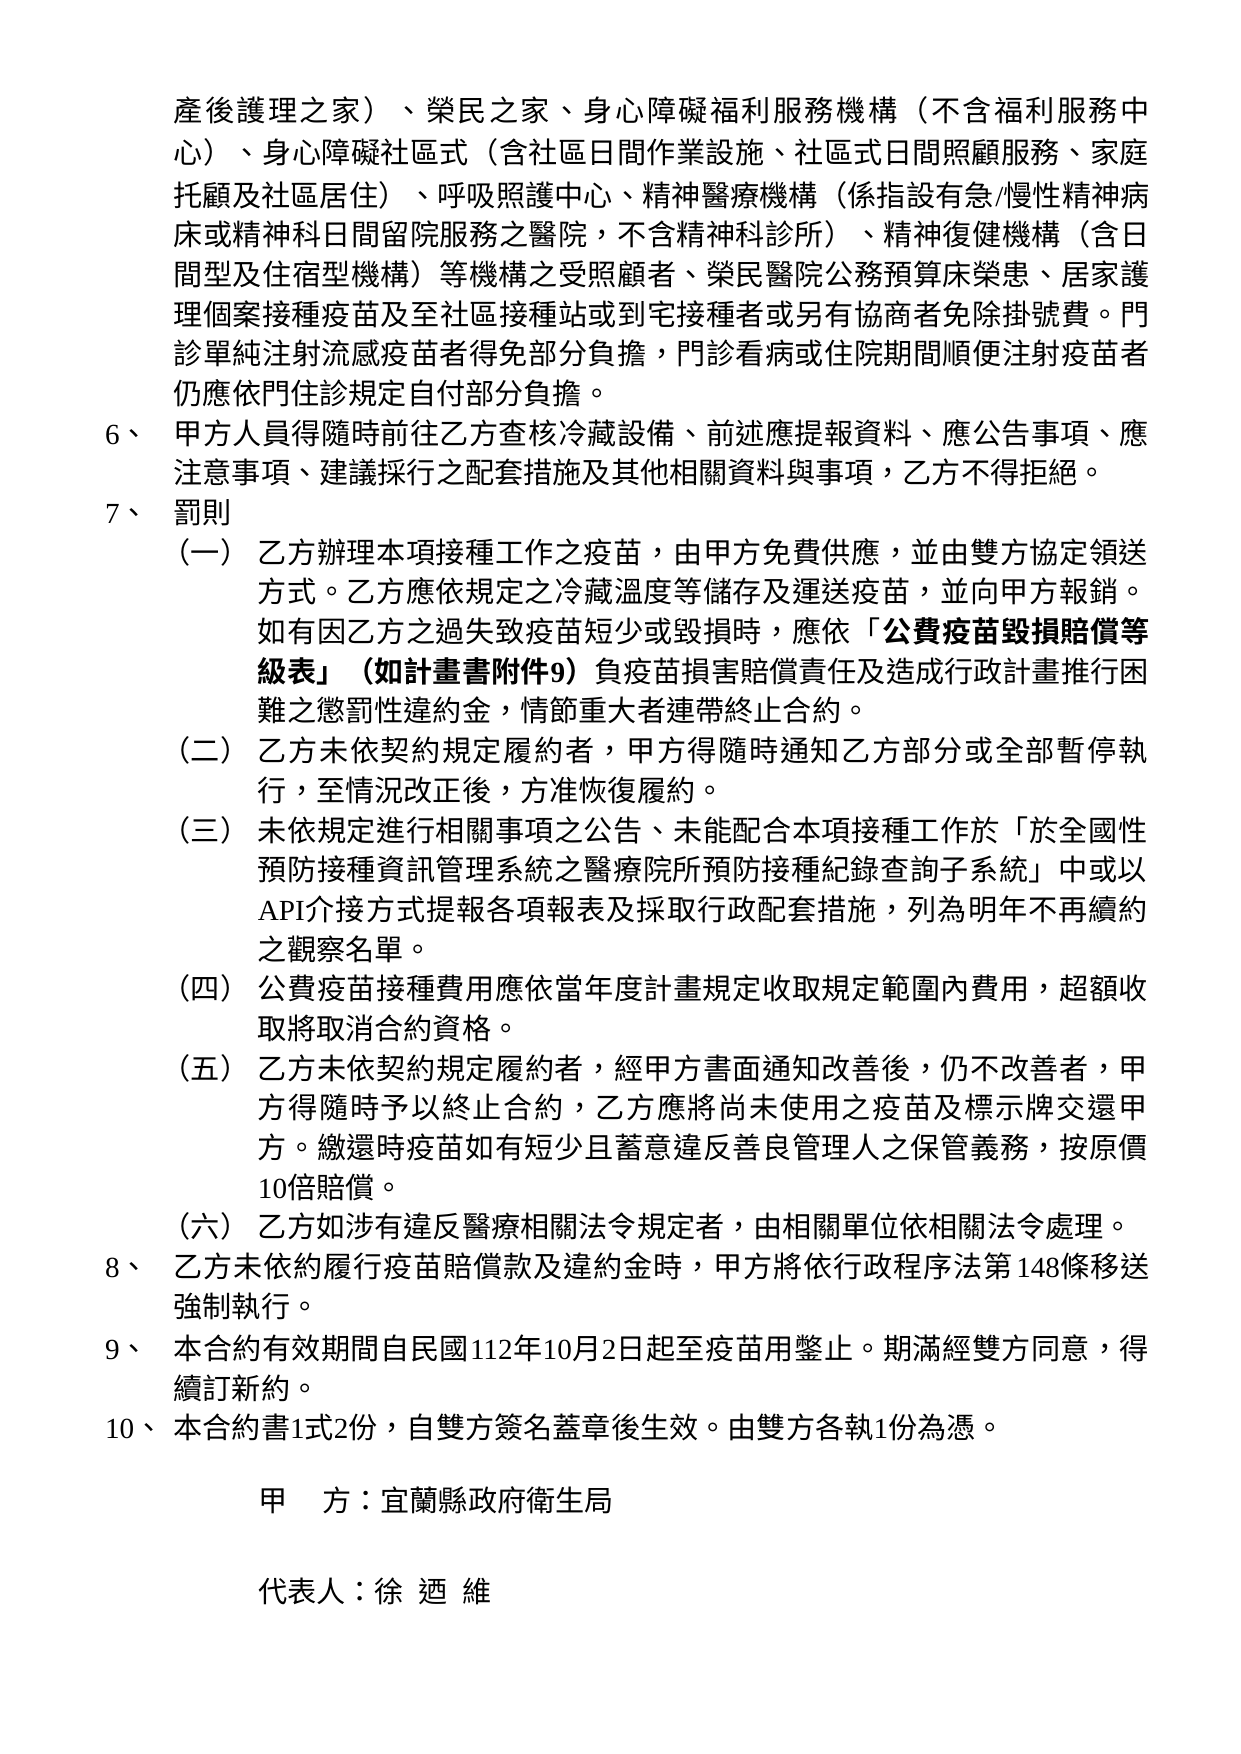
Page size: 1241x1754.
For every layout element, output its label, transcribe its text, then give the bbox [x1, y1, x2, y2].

list 本合約書1式2份，自雙方簽名蓋章後生效。由雙方各執1份為憑。 [105, 1408, 1150, 1447]
list 產後護理之家）、榮民之家、身心障礙福利服務機構（不含福利服務中心）、身心障礙社區式（含社區日間作業設施、社區式日間照顧服務、家庭托顧及社區居住）、呼吸照護中心、精神醫療機構（係指設有急/慢性精神病床或精神科日間留院服務之醫院，不含精神科診所）、精神復健機構（含日間型及住宿型機構）等機構之受照顧者、榮民醫院公務預算床榮患、居家護理個案接種疫苗及至社區接種站或到宅接種者或另有協商者免除掛號費。門診單純注射流感疫苗者得免部分負擔，門診看病或住院期間順便注射疫苗者仍應依門住診規定自付部分負擔。 [105, 90, 1150, 413]
list 甲方人員得隨時前往乙方查核冷藏設備、前述應提報資料、應公告事項、應注意事項、建議採行之配套措施及其他相關資料與事項，乙方不得拒絕。 [105, 413, 1150, 492]
text （六） 乙方如涉有違反醫療相關法令規定者，由相關單位依相關法令處理。 [161, 1207, 1150, 1246]
list 本合約有效期間自民國112年10月2日起至疫苗用鐅止。期滿經雙方同意，得續訂新約。 [105, 1326, 1150, 1408]
text 代表人：徐 迺 維 [105, 1568, 1150, 1611]
text （二） 乙方未依契約規定履約者，甲方得隨時通知乙方部分或全部暫停執行，至情況改正後，方准恢復履約。 [161, 730, 1150, 810]
text （四） 公費疫苗接種費用應依當年度計畫規定收取規定範圍內費用，超額收取將取消合約資格。 [161, 968, 1150, 1048]
list 乙方未依約履行疫苗賠償款及違約金時，甲方將依行政程序法第148條移送強制執行。 [105, 1246, 1150, 1326]
list 罰則 [105, 492, 1150, 532]
text （一） 乙方辦理本項接種工作之疫苗，由甲方免費供應，並由雙方協定領送方式。乙方應依規定之冷藏溫度等儲存及運送疫苗，並向甲方報銷。如有因乙方之過失致疫苗短少或毀損時，應依「公費疫苗毀損賠償等級表」（如計畫書附件9）負疫苗損害賠償責任及造成行政計畫推行困難之懲罰性違約金，情節重大者連帶終止合約。 [161, 532, 1150, 730]
text （三） 未依規定進行相關事項之公告、未能配合本項接種工作於「於全國性預防接種資訊管理系統之醫療院所預防接種紀錄查詢子系統」中或以API介接方式提報各項報表及採取行政配套措施，列為明年不再續約之觀察名單。 [161, 810, 1150, 968]
text 甲 方：宜蘭縣政府衛生局 [105, 1480, 1150, 1520]
text （五） 乙方未依契約規定履約者，經甲方書面通知改善後，仍不改善者，甲方得隨時予以終止合約，乙方應將尚未使用之疫苗及標示牌交還甲方。繳還時疫苗如有短少且蓄意違反善良管理人之保管義務，按原價10倍賠償。 [161, 1048, 1150, 1207]
